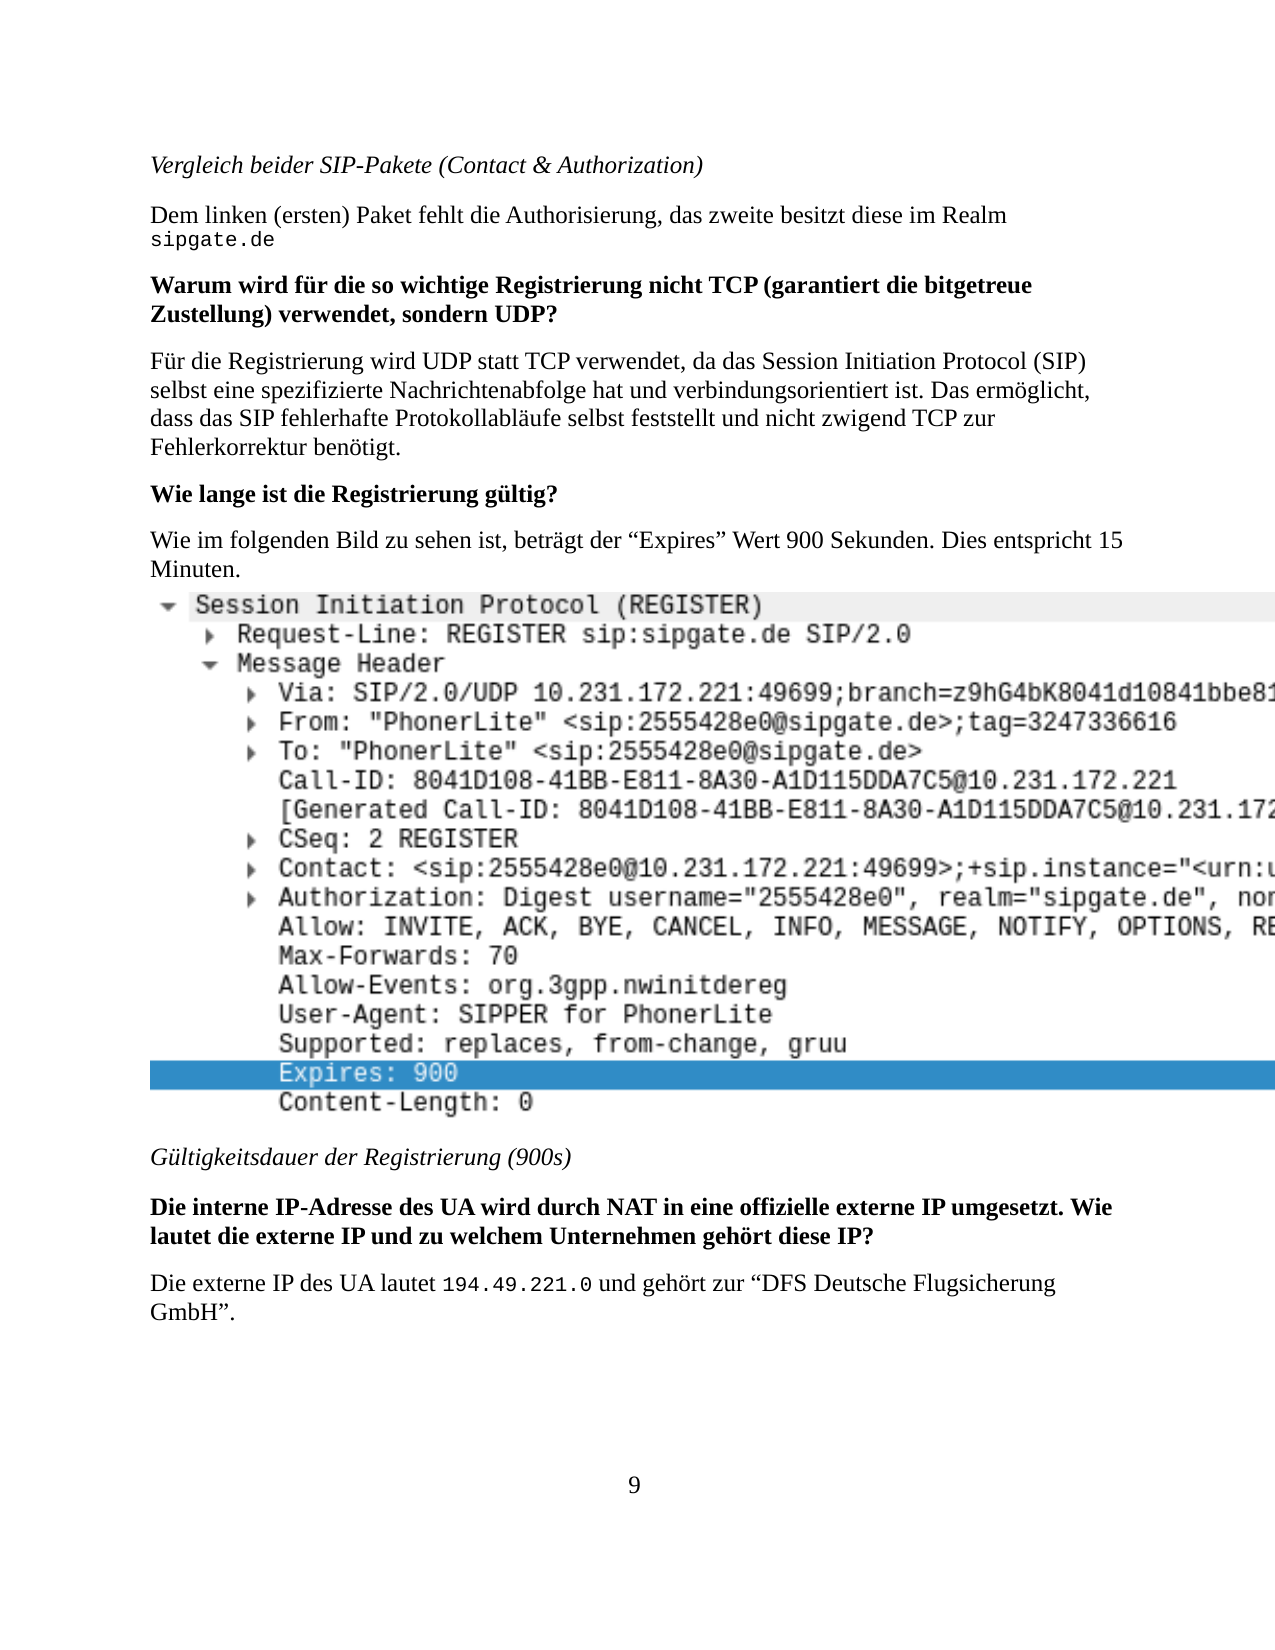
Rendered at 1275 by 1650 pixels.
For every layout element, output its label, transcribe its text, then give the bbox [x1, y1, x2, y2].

text Vergleich beider SIP-Pakete (Contact & Authorization) [150, 150, 1125, 179]
text Gültigkeitsdauer der Registrierung (900s) [150, 1142, 1125, 1171]
text Dem linken (ersten) Paket fehlt die Authorisierung, das zweite besitzt diese im Realm sipgate.de [150, 200, 1125, 253]
text Die externe IP des UA lautet 194.49.221.0 und gehört zur “DFS Deutsche Flugsicherung GmbH”. [150, 1268, 1125, 1326]
text Wie im folgenden Bild zu sehen ist, beträgt der “Expires” Wert 900 Sekunden. Dies entspricht 15 Minuten. [150, 526, 1125, 583]
text Die interne IP-Adresse des UA wird durch NAT in eine offizielle externe IP umgesetzt. Wie lautet die externe IP und zu welchem Unternehmen gehört diese IP? [150, 1192, 1125, 1250]
text Warum wird für die so wichtige Registrierung nicht TCP (garantiert die bitgetreue Zustellung) verwendet, sondern UDP? [150, 271, 1125, 328]
picture [150, 592, 1275, 1130]
text Für die Registrierung wird UDP statt TCP verwendet, da das Session Initiation Protocol (SIP) selbst eine spezifizierte Nachrichtenabfolge hat und verbindungsorientiert ist. Das ermöglicht, dass das SIP fehlerhafte Protokollabläufe selbst feststellt und nicht zwigend TCP zur Fehlerkorrektur benötigt. [150, 346, 1125, 461]
text Wie lange ist die Registrierung gültig? [150, 479, 1125, 508]
